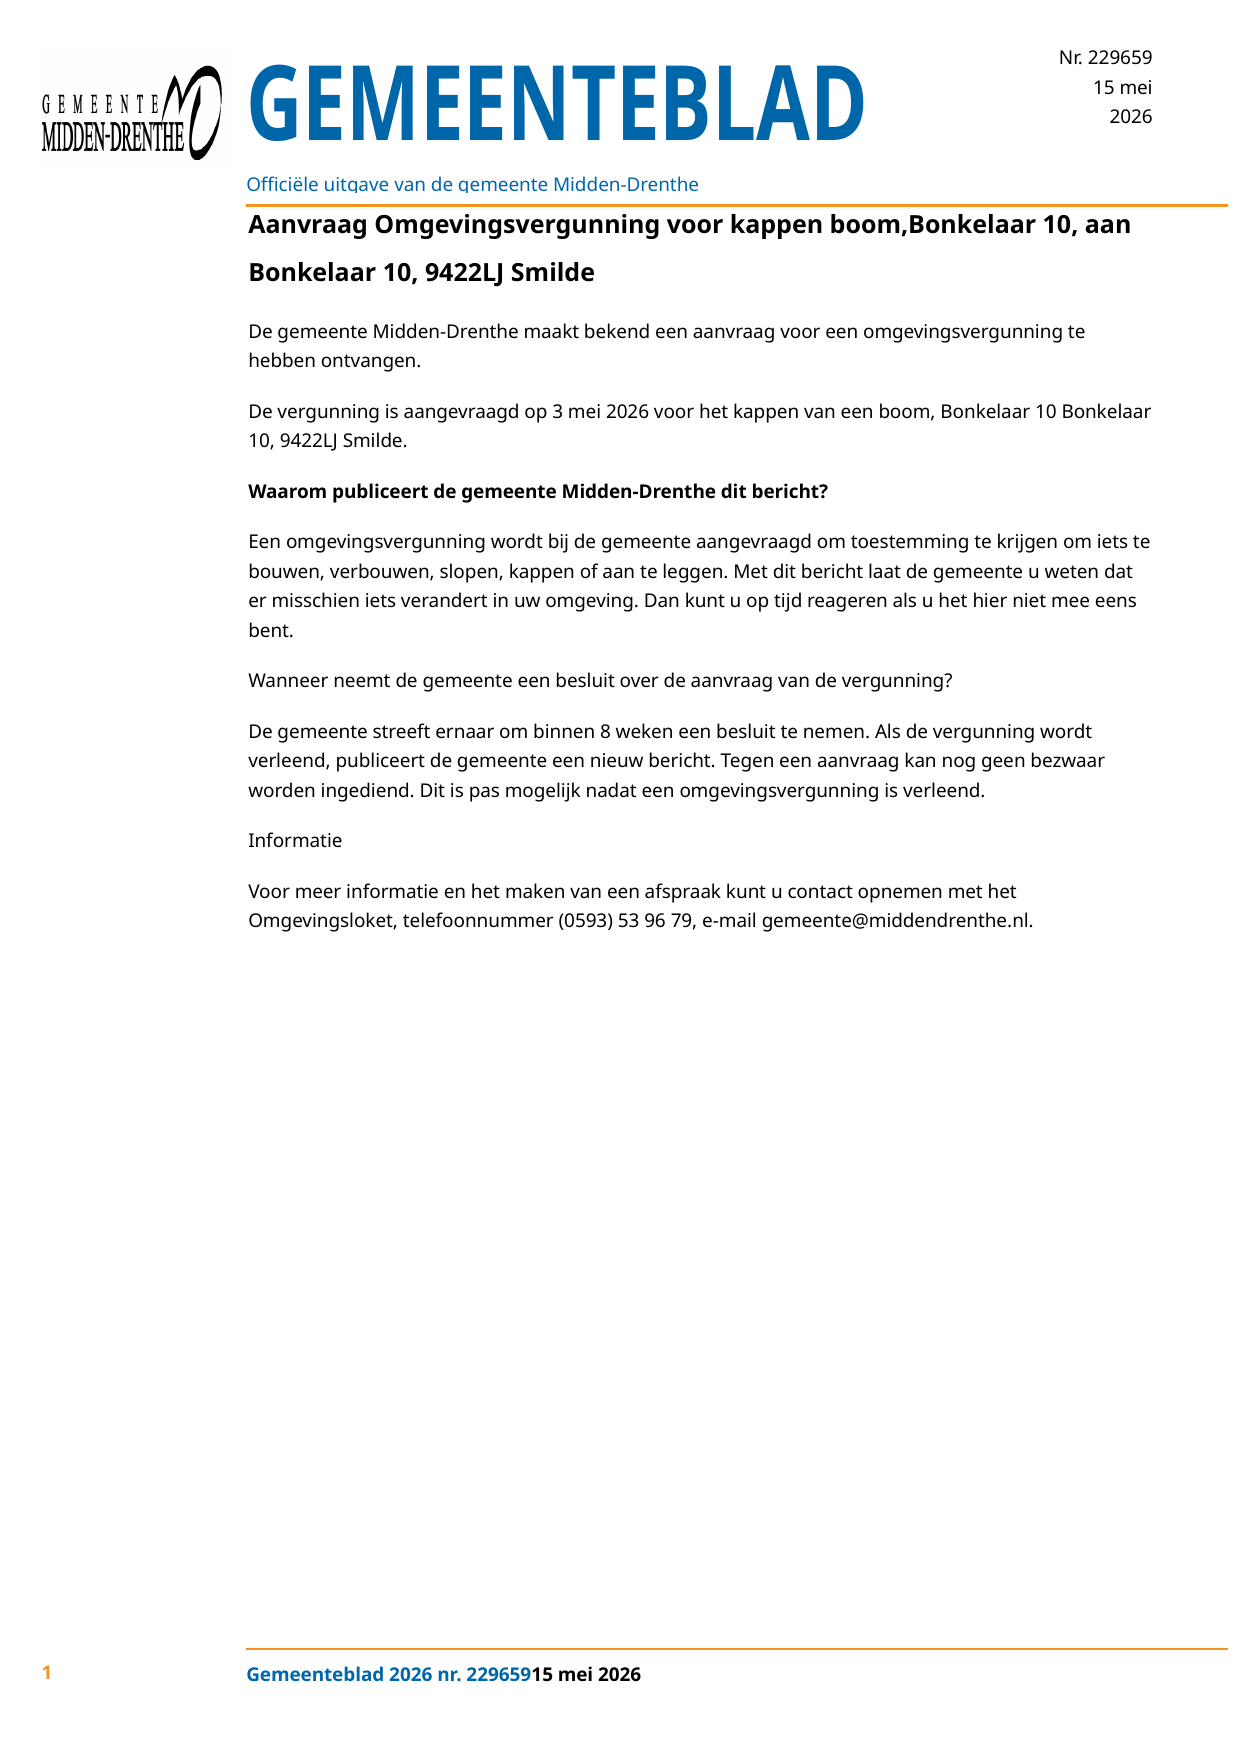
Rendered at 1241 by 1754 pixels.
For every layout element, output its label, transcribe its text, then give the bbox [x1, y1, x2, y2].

text Waarom publiceert de gemeente Midden-Drenthe dit bericht? [248, 478, 1152, 504]
text De gemeente Midden-Drenthe maakt bekend een aanvraag voor een omgevingsvergunning te hebben ontvangen. [248, 318, 1152, 373]
text Aanvraag Omgevingsvergunning voor kappen boom,Bonkelaar 10, aan Bonkelaar 10, 9422LJ Smilde [248, 207, 1152, 288]
text Informatie [248, 827, 1152, 853]
text Een omgevingsvergunning wordt bij de gemeente aangevraagd om toestemming te krijgen om iets te bouwen, verbouwen, slopen, kappen of aan te leggen. Met dit bericht laat de gemeente u weten dat er misschien iets verandert in uw omgeving. Dan kunt u op tijd reageren als u het hier niet mee eens bent. [248, 528, 1152, 643]
text De vergunning is aangevraagd op 3 mei 2026 voor het kappen van een boom, Bonkelaar 10 Bonkelaar 10, 9422LJ Smilde. [248, 398, 1152, 453]
text De gemeente streeft ernaar om binnen 8 weken een besluit te nemen. Als de vergunning wordt verleend, publiceert de gemeente een nieuw bericht. Tegen een aanvraag kan nog geen bezwaar worden ingediend. Dit is pas mogelijk nadat een omgevingsvergunning is verleend. [248, 718, 1152, 803]
picture [41, 47, 231, 172]
text Wanneer neemt de gemeente een besluit over de aanvraag van de vergunning? [248, 667, 1152, 693]
text Voor meer informatie en het maken van een afspraak kunt u contact opnemen met het Omgevingsloket, telefoonnummer (0593) 53 96 79, e-mail gemeente@middendrenthe.nl. [248, 878, 1152, 933]
